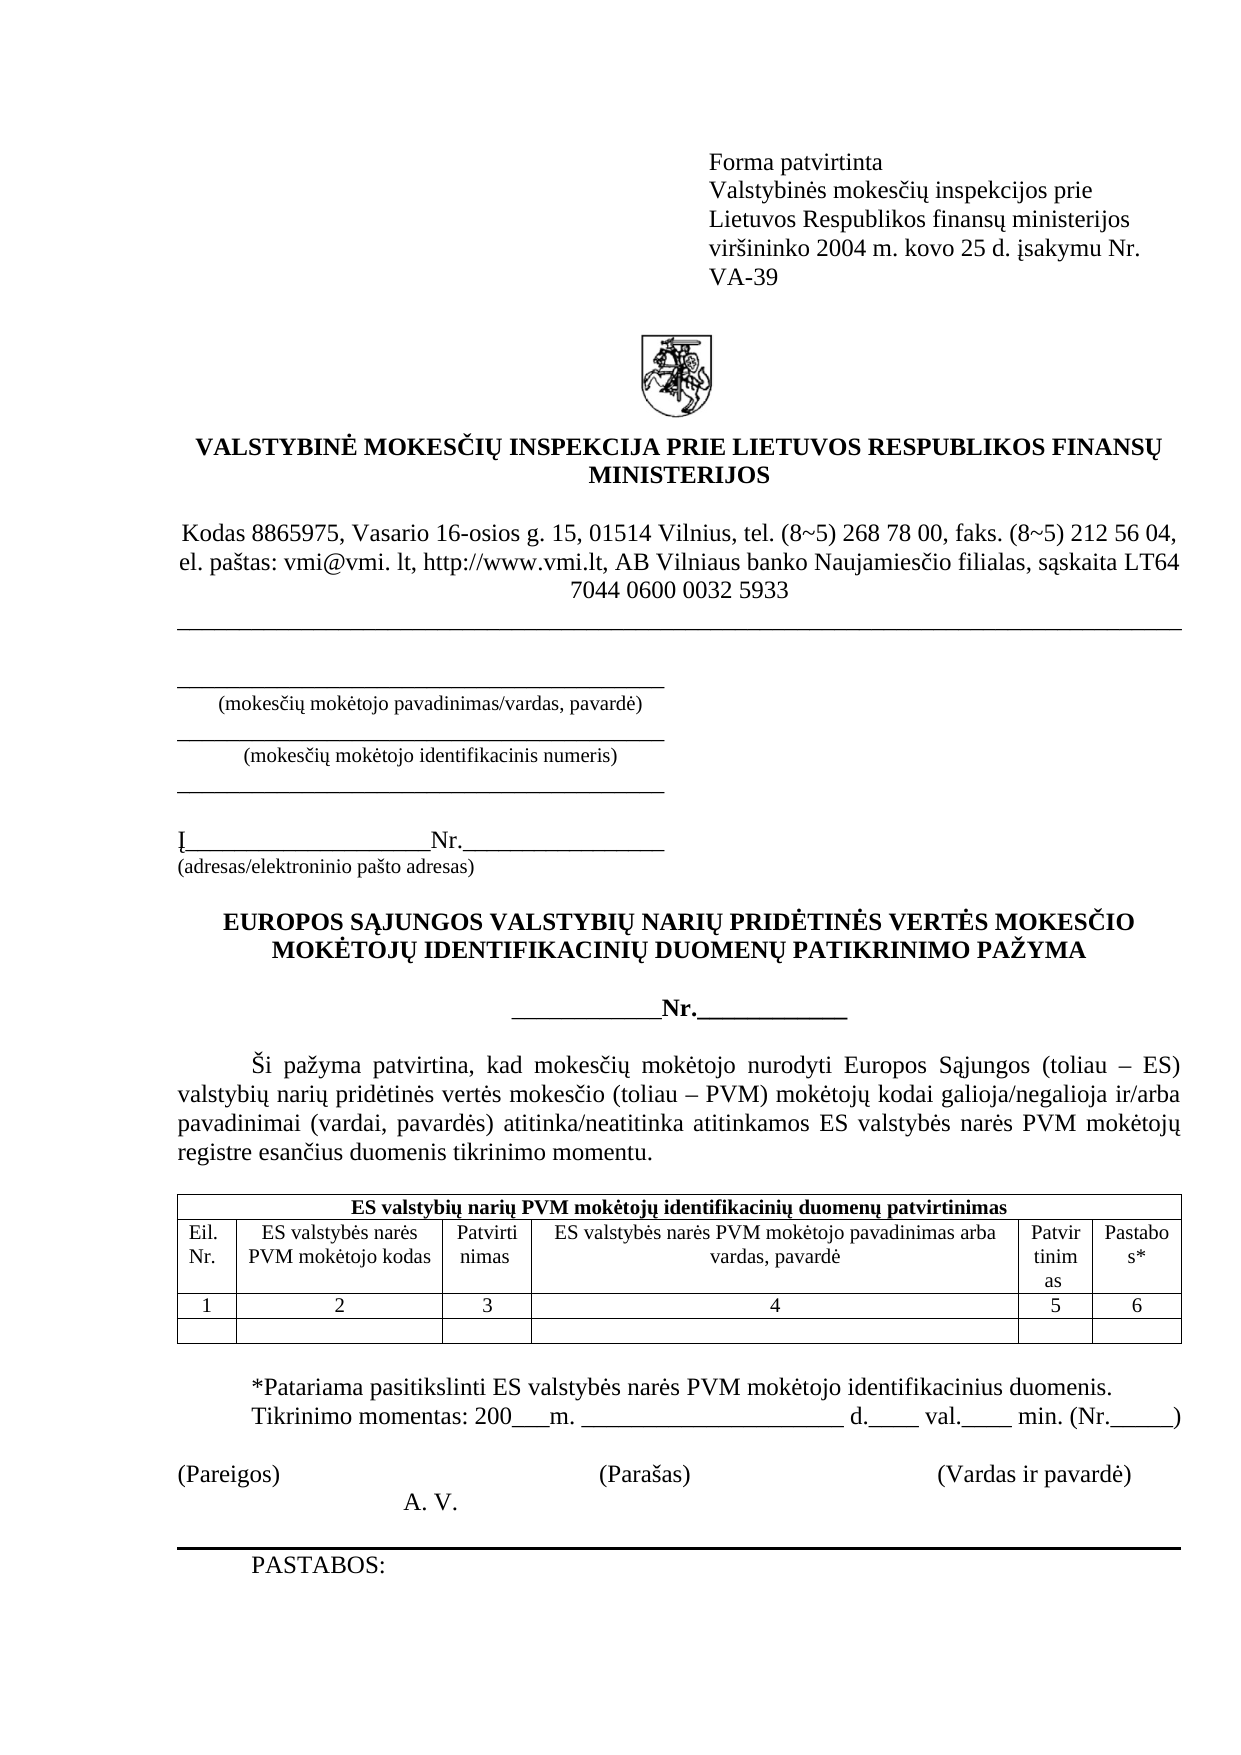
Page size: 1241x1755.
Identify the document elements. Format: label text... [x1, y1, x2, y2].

table_cell [1093, 1319, 1181, 1343]
table_cell Patvirtinimas [443, 1220, 531, 1292]
table_cell 5 [1019, 1294, 1092, 1317]
text Tikrinimo momentas: 200___m. d.____ val.____ min. (Nr._____) [177, 1401, 1181, 1430]
text viršininko 2004 m. kovo 25 d. įsakymu Nr. [177, 233, 1181, 262]
text (Pareigos) (Parašas) (Vardas ir pavardė) [177, 1459, 1181, 1487]
table_cell [1019, 1319, 1092, 1343]
text Forma patvirtinta [177, 147, 1181, 176]
text Valstybinės mokesčių inspekcijos prie [177, 176, 1181, 204]
table_cell 4 [532, 1294, 1018, 1317]
table_cell 2 [237, 1294, 442, 1317]
table_cell [178, 1319, 236, 1343]
table_cell [443, 1319, 531, 1343]
table_cell ES valstybės narės PVM mokėtojo pavadinimas arba vardas, pavardė [532, 1220, 1018, 1292]
text Ši pažyma patvirtina, kad mokesčių mokėtojo nurodyti Europos Sąjungos (toliau – ES) valstybių narių pridėtinės vertės mokesčio (toliau – PVM) mokėtojų kodai galioja/negalioja ir/arba pavadinimai (vardai, pavardės) atitinka/neatitinka atitinkamos ES valstybės narės PVM mokėtojų registre esančius duomenis tikrinimo momentu. [177, 1050, 1181, 1165]
text VA-39 [177, 262, 1181, 291]
table_cell Patvirtinimas [1019, 1220, 1092, 1292]
table_cell 3 [443, 1294, 531, 1317]
text EUROPOS SĄJUNGOS VALSTYBIŲ NARIŲ PRIDĖTINĖS VERTĖS MOKESČIO MOKĖTOJŲ IDENTIFIKACINIŲ DUOMENŲ PATIKRINIMO PAŽYMA [177, 907, 1181, 964]
table_cell 1 [178, 1294, 236, 1317]
table_cell 6 [1093, 1294, 1181, 1317]
table_cell [532, 1319, 1018, 1343]
table_header ES valstybių narių PVM mokėtojų identifikacinių duomenų patvirtinimas [178, 1195, 1181, 1219]
table_cell Eil. Nr. [178, 1220, 236, 1292]
text A. V. [177, 1487, 1181, 1516]
text (adresas/elektroninio pašto adresas) [177, 854, 1181, 878]
text Lietuvos Respublikos finansų ministerijos [177, 204, 1181, 233]
table_cell ES valstybės narės PVM mokėtojo kodas [237, 1220, 442, 1292]
text Kodas 8865975, Vasario 16-osios g. 15, 01514 Vilnius, tel. (8~5) 268 78 00, faks. (8~5) 212 56 04, el. paštas: vmi@vmi. lt, http://www.vmi.lt, AB Vilniaus banko Naujamiesčio filialas, sąskaita LT64 7044 0600 0032 5933 [177, 518, 1181, 604]
text VALSTYBINĖ MOKESČIŲ INSPEKCIJA PRIE LIETUVOS RESPUBLIKOS FINANSŲ MINISTERIJOS [177, 432, 1181, 489]
table_cell [237, 1319, 442, 1343]
table_cell Pastabos* [1093, 1220, 1181, 1292]
text (mokesčių mokėtojo identifikacinis numeris) [177, 743, 1181, 767]
text (mokesčių mokėtojo pavadinimas/vardas, pavardė) [177, 691, 1181, 715]
text PASTABOS: [177, 1550, 1181, 1579]
text Į Nr. [177, 825, 1181, 854]
text ____________Nr.____________ [177, 993, 1181, 1022]
text *Patariama pasitikslinti ES valstybės narės PVM mokėtojo identifikacinius duomenis. [177, 1372, 1181, 1401]
